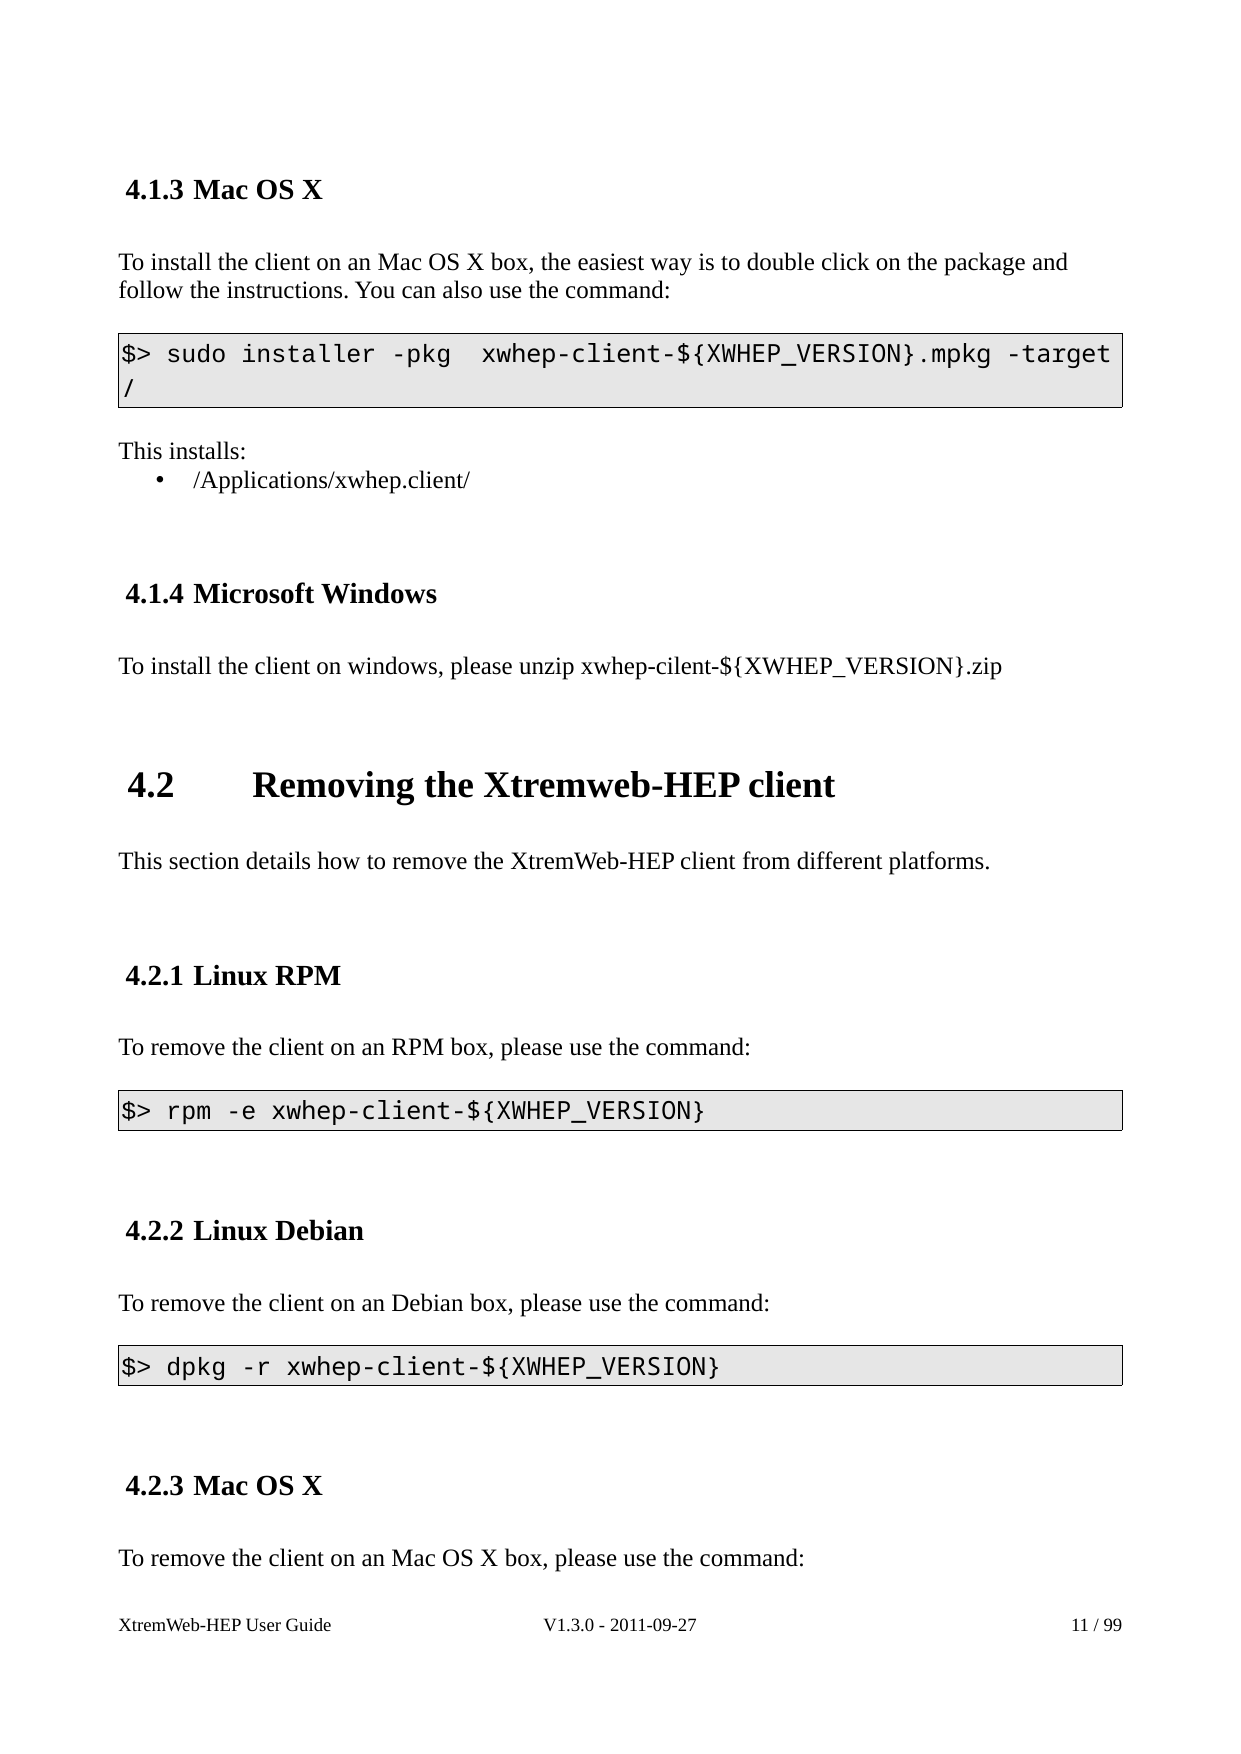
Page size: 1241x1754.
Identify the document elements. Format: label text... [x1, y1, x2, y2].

list /Applications/xwhep.client/ [156, 465, 1122, 493]
text To remove the client on an Debian box, please use the command: [118, 1288, 1122, 1316]
text To install the client on windows, please unzip xwhep-cilent-${XWHEP_VERSION}.zip [118, 651, 1122, 679]
text To remove the client on an Mac OS X box, please use the command: [118, 1543, 1122, 1571]
subtitle Removing the Xtremweb-HEP client [118, 762, 1122, 805]
subtitle Linux RPM [118, 958, 1122, 991]
subtitle Mac OS X [118, 1468, 1122, 1501]
subtitle Mac OS X [118, 172, 1122, 205]
text To install the client on an Mac OS X box, the easiest way is to double click on the package and follow the instructions. You can also use the command: [118, 247, 1122, 304]
text This installs: [118, 436, 1122, 465]
text To remove the client on an RPM box, please use the command: [118, 1032, 1122, 1061]
text $> rpm -e xwhep-client-${XWHEP_VERSION} [119, 1091, 1122, 1130]
text This section details how to remove the XtremWeb-HEP client from different platforms. [118, 846, 1122, 875]
subtitle Microsoft Windows [118, 576, 1122, 609]
text $> sudo installer -pkg xwhep-client-${XWHEP_VERSION}.mpkg -target / [119, 334, 1122, 407]
subtitle Linux Debian [118, 1213, 1122, 1246]
text $> dpkg -r xwhep-client-${XWHEP_VERSION} [119, 1346, 1122, 1385]
